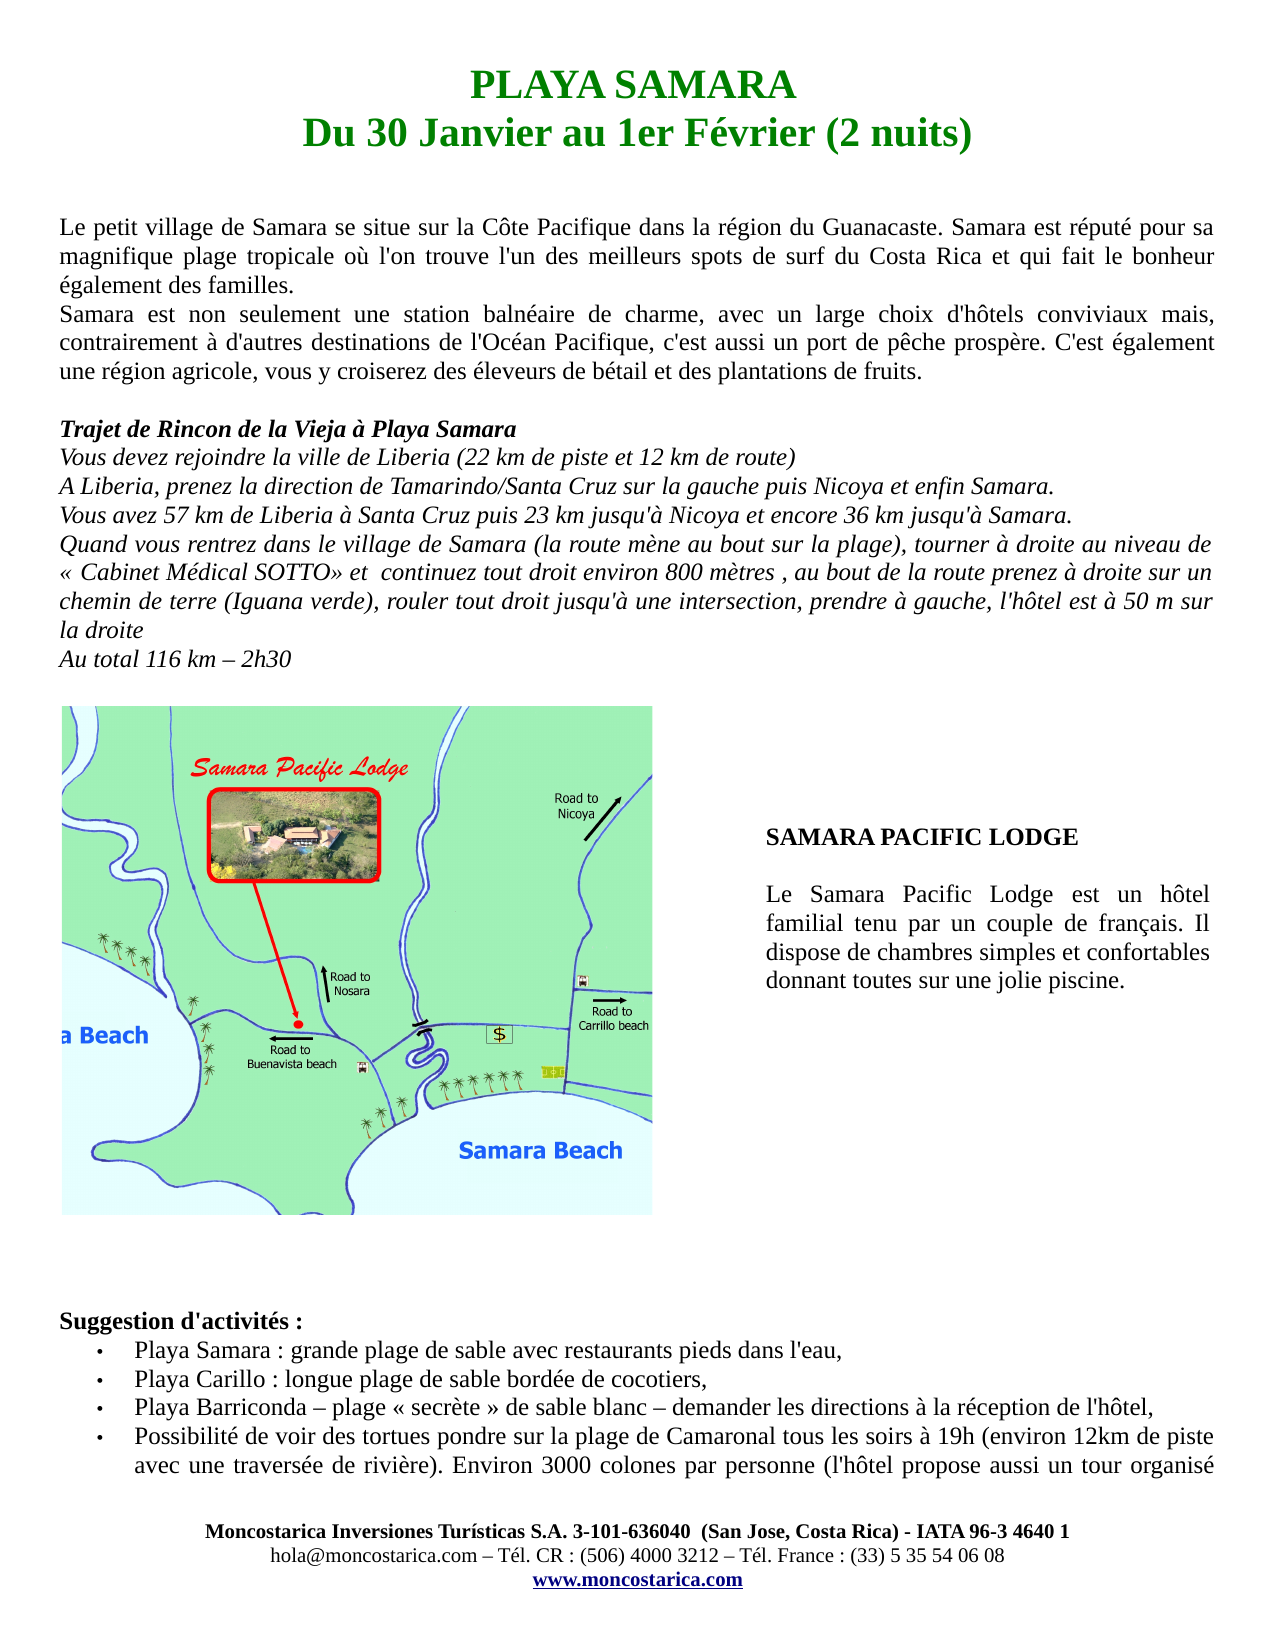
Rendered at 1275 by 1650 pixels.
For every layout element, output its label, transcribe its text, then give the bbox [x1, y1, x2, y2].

text Vous avez 57 km de Liberia à Santa Cruz puis 23 km jusqu'à Nicoya et encore 36 km jusqu'à Samara. [59, 500, 1216, 529]
list Playa Barriconda – plage « secrète » de sable blanc – demander les directions à la réception de l'hôtel, [97, 1392, 1216, 1421]
text PLAYA SAMARA [59, 59, 1216, 107]
table_header [59, 701, 760, 1249]
list Playa Carillo : longue plage de sable bordée de cocotiers, [97, 1364, 1216, 1392]
text Du 30 Janvier au 1er Février (2 nuits) [59, 107, 1216, 155]
text Suggestion d'activités : [59, 1306, 1216, 1335]
text Vous devez rejoindre la ville de Liberia (22 km de piste et 12 km de route) [59, 442, 1216, 471]
text Quand vous rentrez dans le village de Samara (la route mène au bout sur la plage), tourner à droite au niveau de « Cabinet Médical SOTTO» et continuez tout droit environ 800 mètres , au bout de la route prenez à droite sur un chemin de terre (Iguana verde), rouler tout droit jusqu'à une intersection, prendre à gauche, l'hôtel est à 50 m sur la droite [59, 529, 1216, 644]
text Au total 116 km – 2h30 [59, 644, 1216, 672]
list Possibilité de voir des tortues pondre sur la plage de Camaronal tous les soirs à 19h (environ 12km de piste avec une traversée de rivière). Environ 3000 colones par personne (l'hôtel propose aussi un tour organisé [97, 1421, 1216, 1479]
text Trajet de Rincon de la Vieja à Playa Samara [59, 414, 1216, 442]
text A Liberia, prenez la direction de Tamarindo/Santa Cruz sur la gauche puis Nicoya et enfin Samara. [59, 471, 1216, 500]
text Samara est non seulement une station balnéaire de charme, avec un large choix d'hôtels conviviaux mais, contrairement à d'autres destinations de l'Océan Pacifique, c'est aussi un port de pêche prospère. C'est également une région agricole, vous y croiserez des éleveurs de bétail et des plantations de fruits. [59, 299, 1216, 385]
table_header SAMARA PACIFIC LODGE Le Samara Pacific Lodge est un hôtel familial tenu par un couple de français. Il dispose de chambres simples et confortables donnant toutes sur une jolie piscine. [760, 701, 1216, 1249]
list Playa Samara : grande plage de sable avec restaurants pieds dans l'eau, [97, 1335, 1216, 1364]
text Le petit village de Samara se situe sur la Côte Pacifique dans la région du Guanacaste. Samara est réputé pour sa magnifique plage tropicale où l'on trouve l'un des meilleurs spots de surf du Costa Rica et qui fait le bonheur également des familles. [59, 212, 1216, 299]
